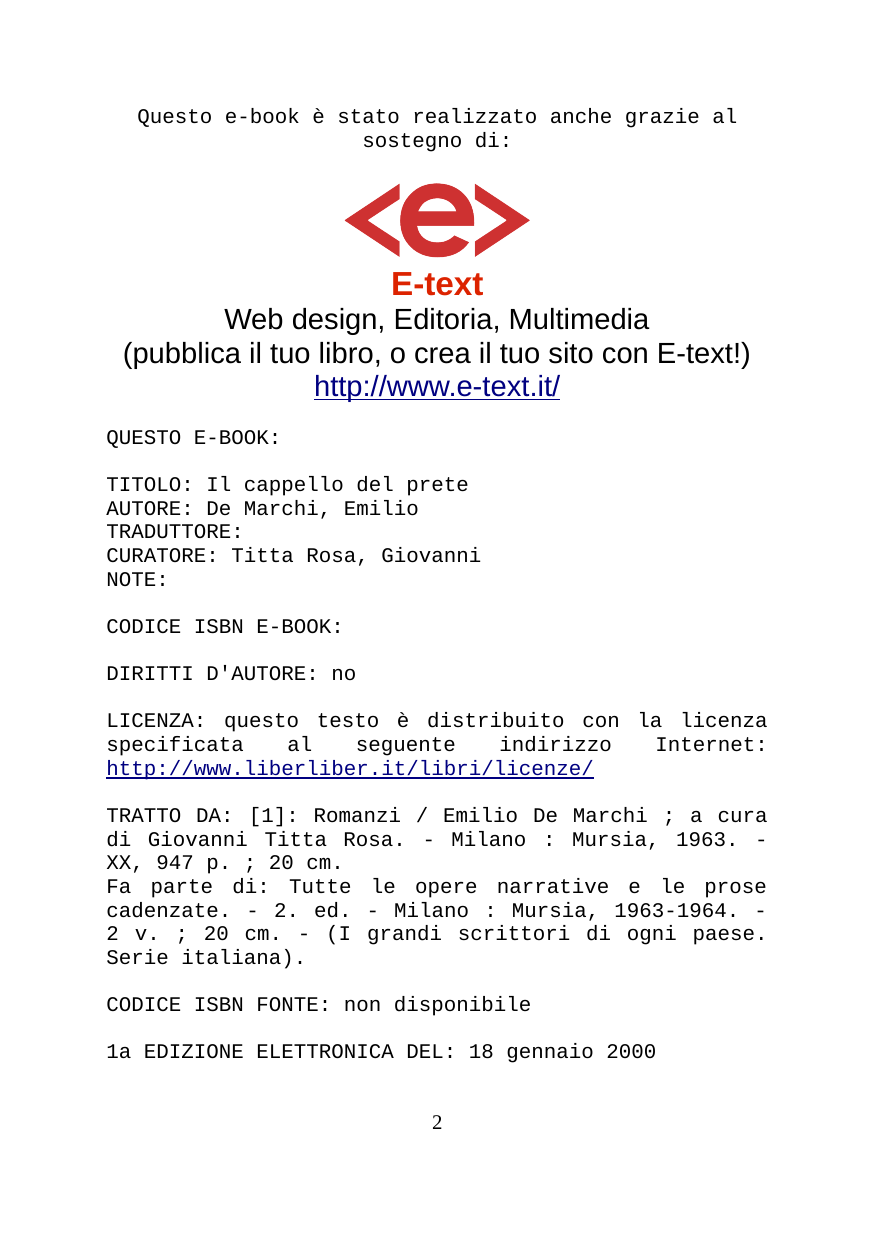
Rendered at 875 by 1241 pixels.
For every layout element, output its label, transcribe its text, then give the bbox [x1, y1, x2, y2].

text QUESTO E-BOOK: [106, 427, 768, 450]
text http://www.e-text.it/ [106, 369, 768, 403]
text (pubblica il tuo libro, o crea il tuo sito con E-text!) [106, 336, 768, 369]
text LICENZA: questo testo è distribuito con la licenza specificata al seguente indirizzo Internet: http://www.liberliber.it/libri/licenze/ [106, 710, 768, 781]
text NOTE: [106, 568, 768, 592]
text CODICE ISBN FONTE: non disponibile [106, 994, 768, 1018]
text TITOLO: Il cappello del prete [106, 474, 768, 498]
text CURATORE: Titta Rosa, Giovanni [106, 545, 768, 568]
text Fa parte di: Tutte le opere narrative e le prose cadenzate. - 2. ed. - Milano : Mursia, 1963-1964. - 2 v. ; 20 cm. - (I grandi scrittori di ogni paese. Serie italiana). [106, 876, 768, 971]
text CODICE ISBN E-BOOK: [106, 616, 768, 639]
text 1a EDIZIONE ELETTRONICA DEL: 18 gennaio 2000 [106, 1041, 768, 1065]
text TRADUTTORE: [106, 521, 768, 545]
text AUTORE: De Marchi, Emilio [106, 498, 768, 521]
text Web design, Editoria, Multimedia [106, 302, 768, 336]
text TRATTO DA: [1]: Romanzi / Emilio De Marchi ; a cura di Giovanni Titta Rosa. - Milano : Mursia, 1963. - XX, 947 p. ; 20 cm. [106, 805, 768, 876]
text E-text [106, 264, 768, 302]
text DIRITTI D'AUTORE: no [106, 663, 768, 687]
text Questo e-book è stato realizzato anche grazie al sostegno di: [106, 106, 768, 153]
picture [343, 183, 531, 258]
